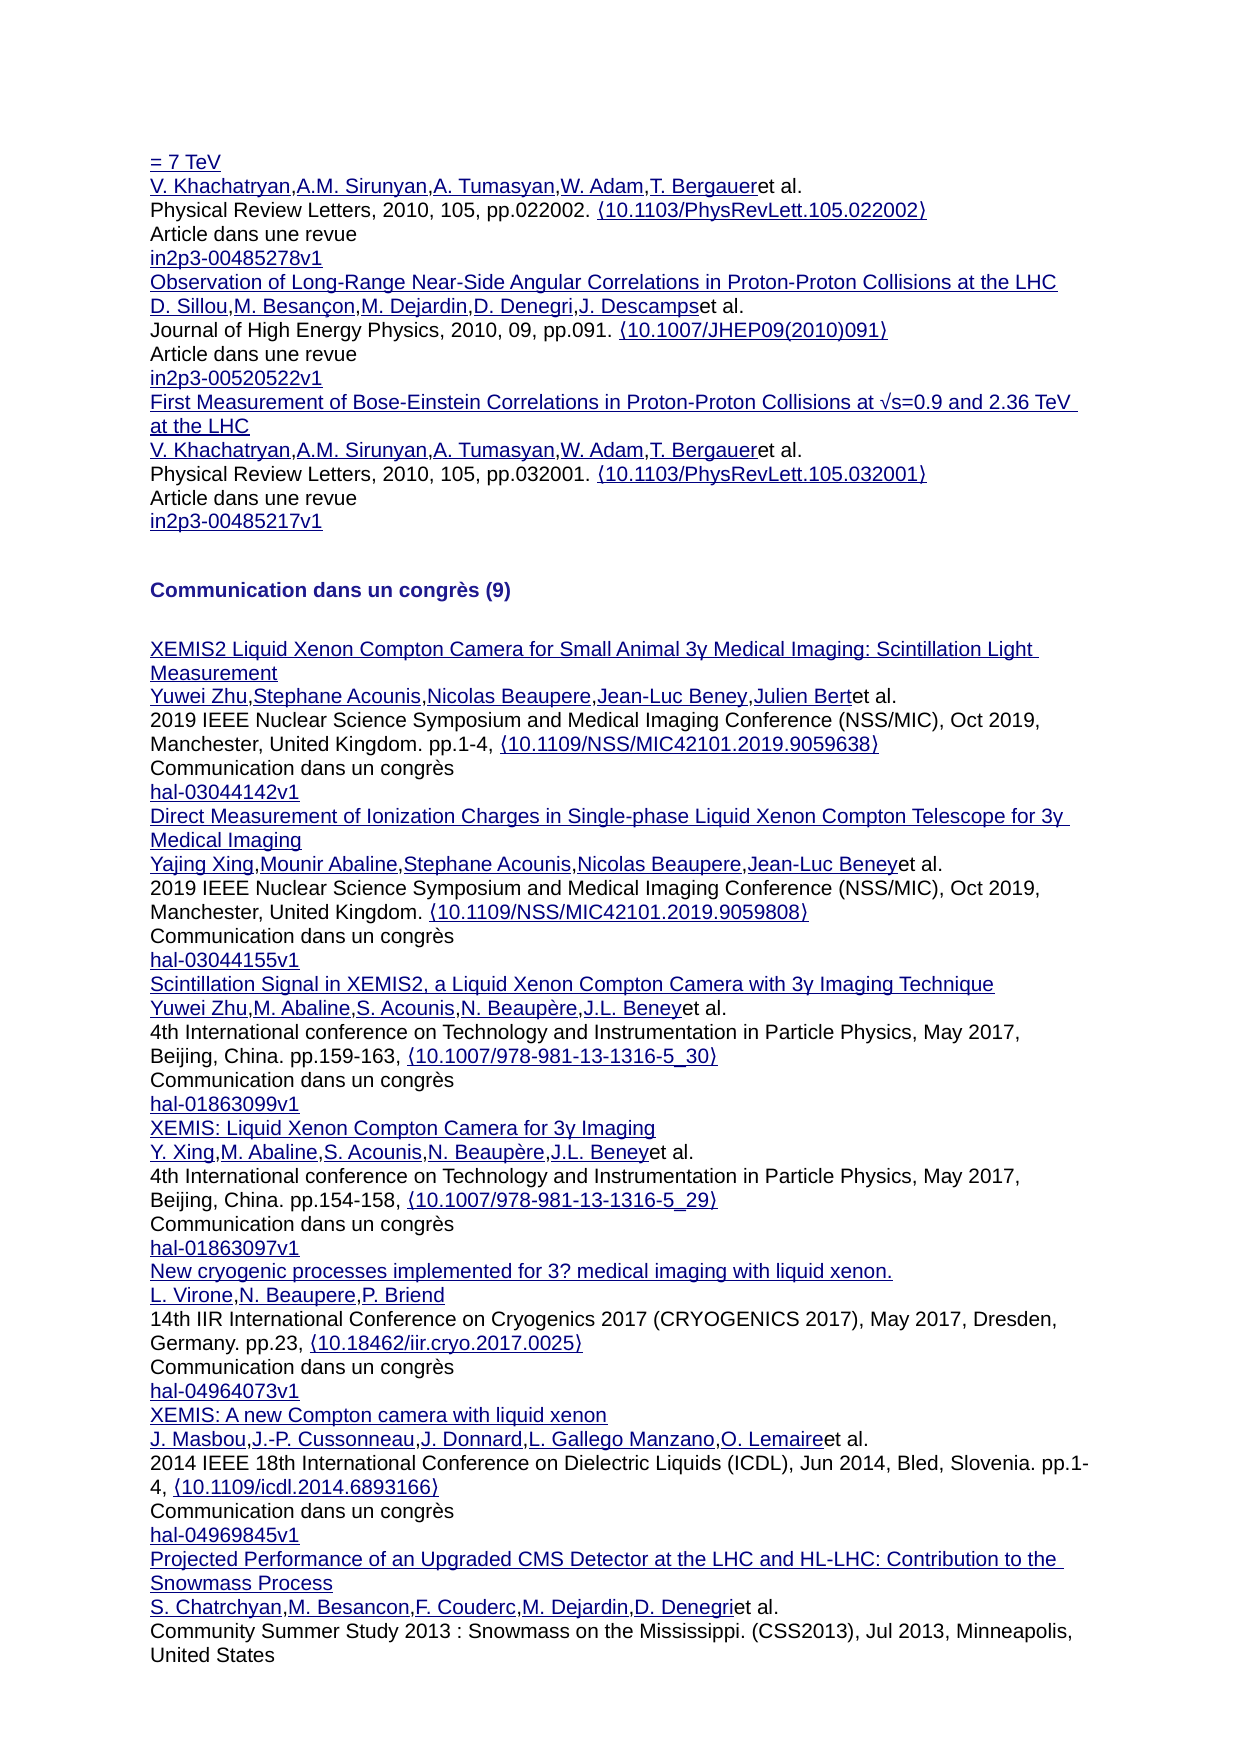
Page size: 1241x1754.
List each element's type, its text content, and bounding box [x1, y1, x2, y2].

subtitle Communication dans un congrès (9) [150, 578, 1090, 602]
table_cell Observation of Long-Range Near-Side Angular Correlations in Proton-Proton Collisions at the LHC D. Sillou,M. Besançon,M. Dejardin,D. Denegri,J. Descampset al. Journal of High Energy Physics, 2010, 09, pp.091. ⟨10.1007/JHEP09(2010)091⟩ Article dans une revue in2p3-00520522v1 [150, 270, 1090, 389]
table_cell XEMIS: Liquid Xenon Compton Camera for 3γ Imaging Y. Xing,M. Abaline,S. Acounis,N. Beaupère,J.L. Beneyet al. 4th International conference on Technology and Instrumentation in Particle Physics, May 2017, Beijing, China. pp.154-158, ⟨10.1007/978-981-13-1316-5_29⟩ Communication dans un congrès hal-01863097v1 [150, 1116, 1090, 1259]
table_cell Direct Measurement of Ionization Charges in Single-phase Liquid Xenon Compton Telescope for 3γ Medical Imaging Yajing Xing,Mounir Abaline,Stephane Acounis,Nicolas Beaupere,Jean-Luc Beneyet al. 2019 IEEE Nuclear Science Symposium and Medical Imaging Conference (NSS/MIC), Oct 2019, Manchester, United Kingdom. ⟨10.1109/NSS/MIC42101.2019.9059808⟩ Communication dans un congrès hal-03044155v1 [150, 804, 1090, 972]
table_cell XEMIS: A new Compton camera with liquid xenon J. Masbou,J.-P. Cussonneau,J. Donnard,L. Gallego Manzano,O. Lemaireet al. 2014 IEEE 18th International Conference on Dielectric Liquids (ICDL), Jun 2014, Bled, Slovenia. pp.1-4, ⟨10.1109/icdl.2014.6893166⟩ Communication dans un congrès hal-04969845v1 [150, 1403, 1090, 1547]
table_cell Scintillation Signal in XEMIS2, a Liquid Xenon Compton Camera with 3γ Imaging Technique Yuwei Zhu,M. Abaline,S. Acounis,N. Beaupère,J.L. Beneyet al. 4th International conference on Technology and Instrumentation in Particle Physics, May 2017, Beijing, China. pp.159-163, ⟨10.1007/978-981-13-1316-5_30⟩ Communication dans un congrès hal-01863099v1 [150, 972, 1090, 1116]
table_cell First Measurement of Bose-Einstein Correlations in Proton-Proton Collisions at √s=0.9 and 2.36 TeV at the LHC V. Khachatryan,A.M. Sirunyan,A. Tumasyan,W. Adam,T. Bergaueret al. Physical Review Letters, 2010, 105, pp.032001. ⟨10.1103/PhysRevLett.105.032001⟩ Article dans une revue in2p3-00485217v1 [150, 390, 1090, 533]
table_header XEMIS2 Liquid Xenon Compton Camera for Small Animal 3γ Medical Imaging: Scintillation Light Measurement Yuwei Zhu,Stephane Acounis,Nicolas Beaupere,Jean-Luc Beney,Julien Bertet al. 2019 IEEE Nuclear Science Symposium and Medical Imaging Conference (NSS/MIC), Oct 2019, Manchester, United Kingdom. pp.1-4, ⟨10.1109/NSS/MIC42101.2019.9059638⟩ Communication dans un congrès hal-03044142v1 [150, 636, 1090, 804]
table_cell Transverse-momentum and pseudorapidity distributions of charged hadrons in pp collisions at sqrt(s) = 7 TeV V. Khachatryan,A.M. Sirunyan,A. Tumasyan,W. Adam,T. Bergaueret al. Physical Review Letters, 2010, 105, pp.022002. ⟨10.1103/PhysRevLett.105.022002⟩ Article dans une revue in2p3-00485278v1 [150, 150, 1090, 270]
table_cell Projected Performance of an Upgraded CMS Detector at the LHC and HL-LHC: Contribution to the Snowmass Process S. Chatrchyan,M. Besancon,F. Couderc,M. Dejardin,D. Denegriet al. Community Summer Study 2013 : Snowmass on the Mississippi. (CSS2013), Jul 2013, Minneapolis, United States [150, 1547, 1090, 1667]
table_cell New cryogenic processes implemented for 3? medical imaging with liquid xenon. L. Virone,N. Beaupere,P. Briend 14th IIR International Conference on Cryogenics 2017 (CRYOGENICS 2017), May 2017, Dresden, Germany. pp.23, ⟨10.18462/iir.cryo.2017.0025⟩ Communication dans un congrès hal-04964073v1 [150, 1259, 1090, 1403]
